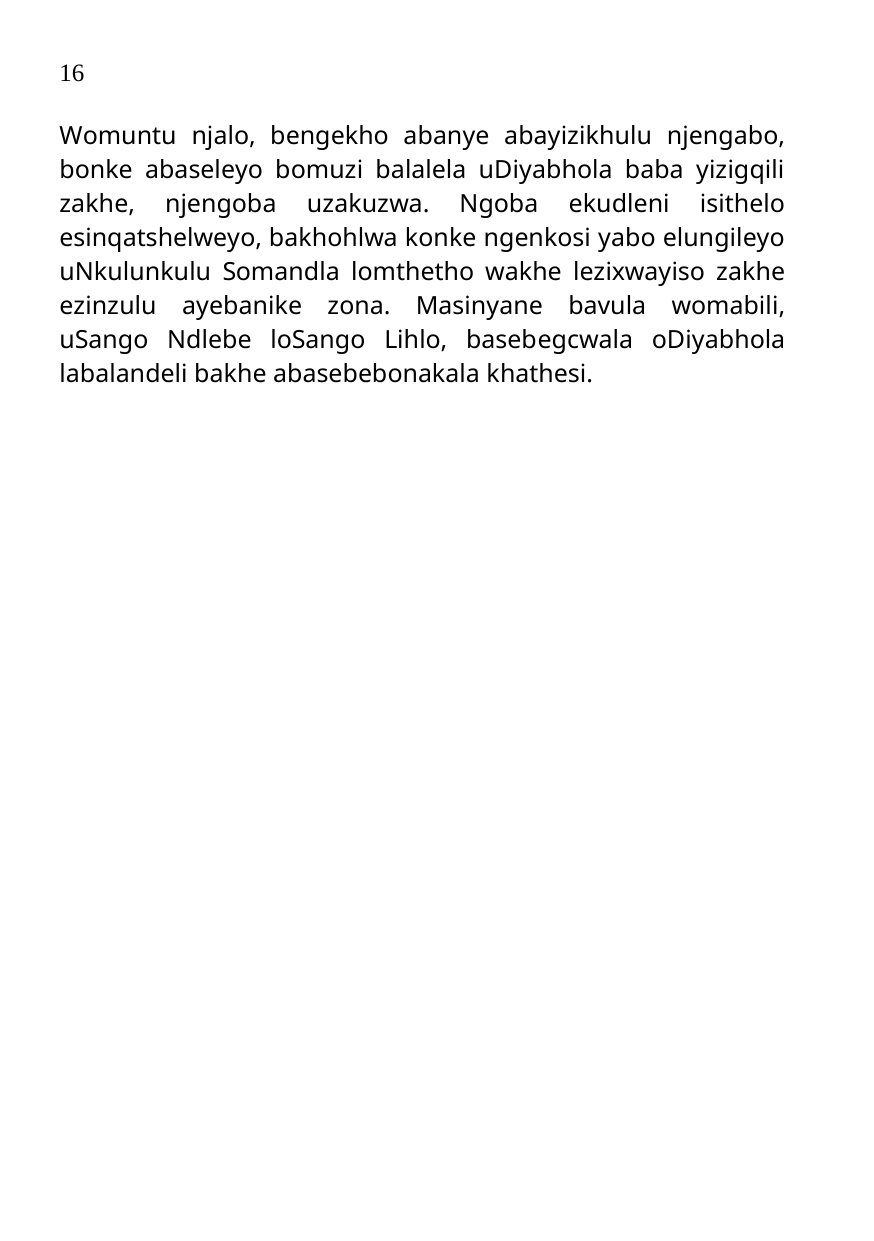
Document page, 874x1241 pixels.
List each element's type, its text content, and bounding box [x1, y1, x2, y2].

text Womuntu njalo, bengekho abanye abayizikhulu njengabo, bonke abaseleyo bomuzi balalela uDiyabhola baba yizigqili zakhe, njengoba uzakuzwa. Ngoba ekudleni isithelo esinqatshelweyo, bakhohlwa konke ngenkosi yabo elungileyo uNkulunkulu Somandla lomthetho wakhe lezixwayiso zakhe ezinzulu ayebanike zona. Masinyane bavula womabili, uSango Ndlebe loSango Lihlo, basebegcwala oDiyabhola labalandeli bakhe abasebebonakala khathesi. [59, 118, 785, 390]
